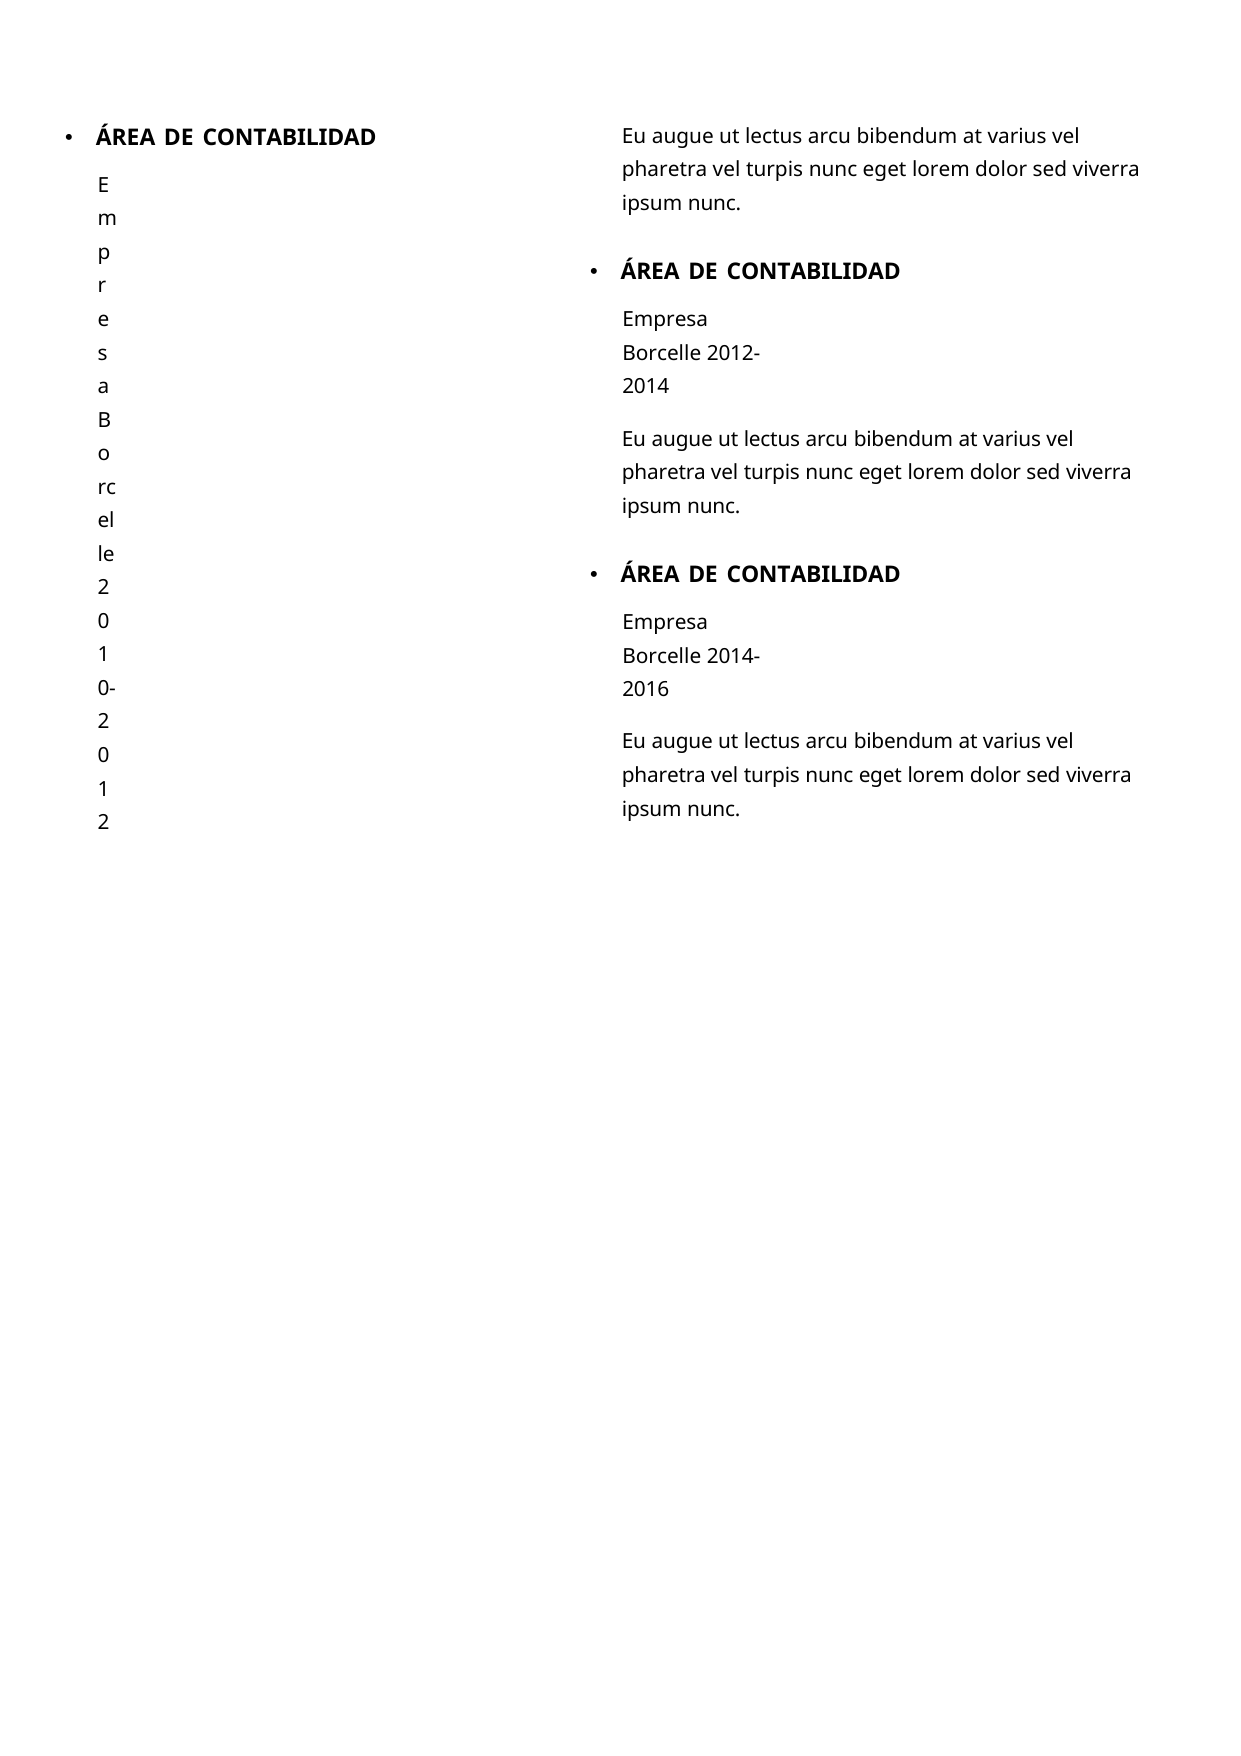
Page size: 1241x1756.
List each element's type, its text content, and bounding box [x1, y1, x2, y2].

subtitle ÁREA DE CONTABILIDAD [590, 255, 1152, 287]
text Empresa Borcelle 2012-2014 [622, 304, 786, 400]
text Empresa Borcelle 2014-2016 [622, 607, 786, 703]
text Empresa Borcelle 2010-2012 [97, 170, 117, 836]
text Eu augue ut lectus arcu bibendum at varius vel pharetra vel turpis nunc eget lorem dolor sed viverra ipsum nunc. [622, 121, 1152, 216]
text Eu augue ut lectus arcu bibendum at varius vel pharetra vel turpis nunc eget lorem dolor sed viverra ipsum nunc. [622, 424, 1152, 519]
subtitle ÁREA DE CONTABILIDAD [65, 121, 484, 152]
text Eu augue ut lectus arcu bibendum at varius vel pharetra vel turpis nunc eget lorem dolor sed viverra ipsum nunc. [622, 727, 1152, 822]
subtitle ÁREA DE CONTABILIDAD [590, 558, 1152, 589]
